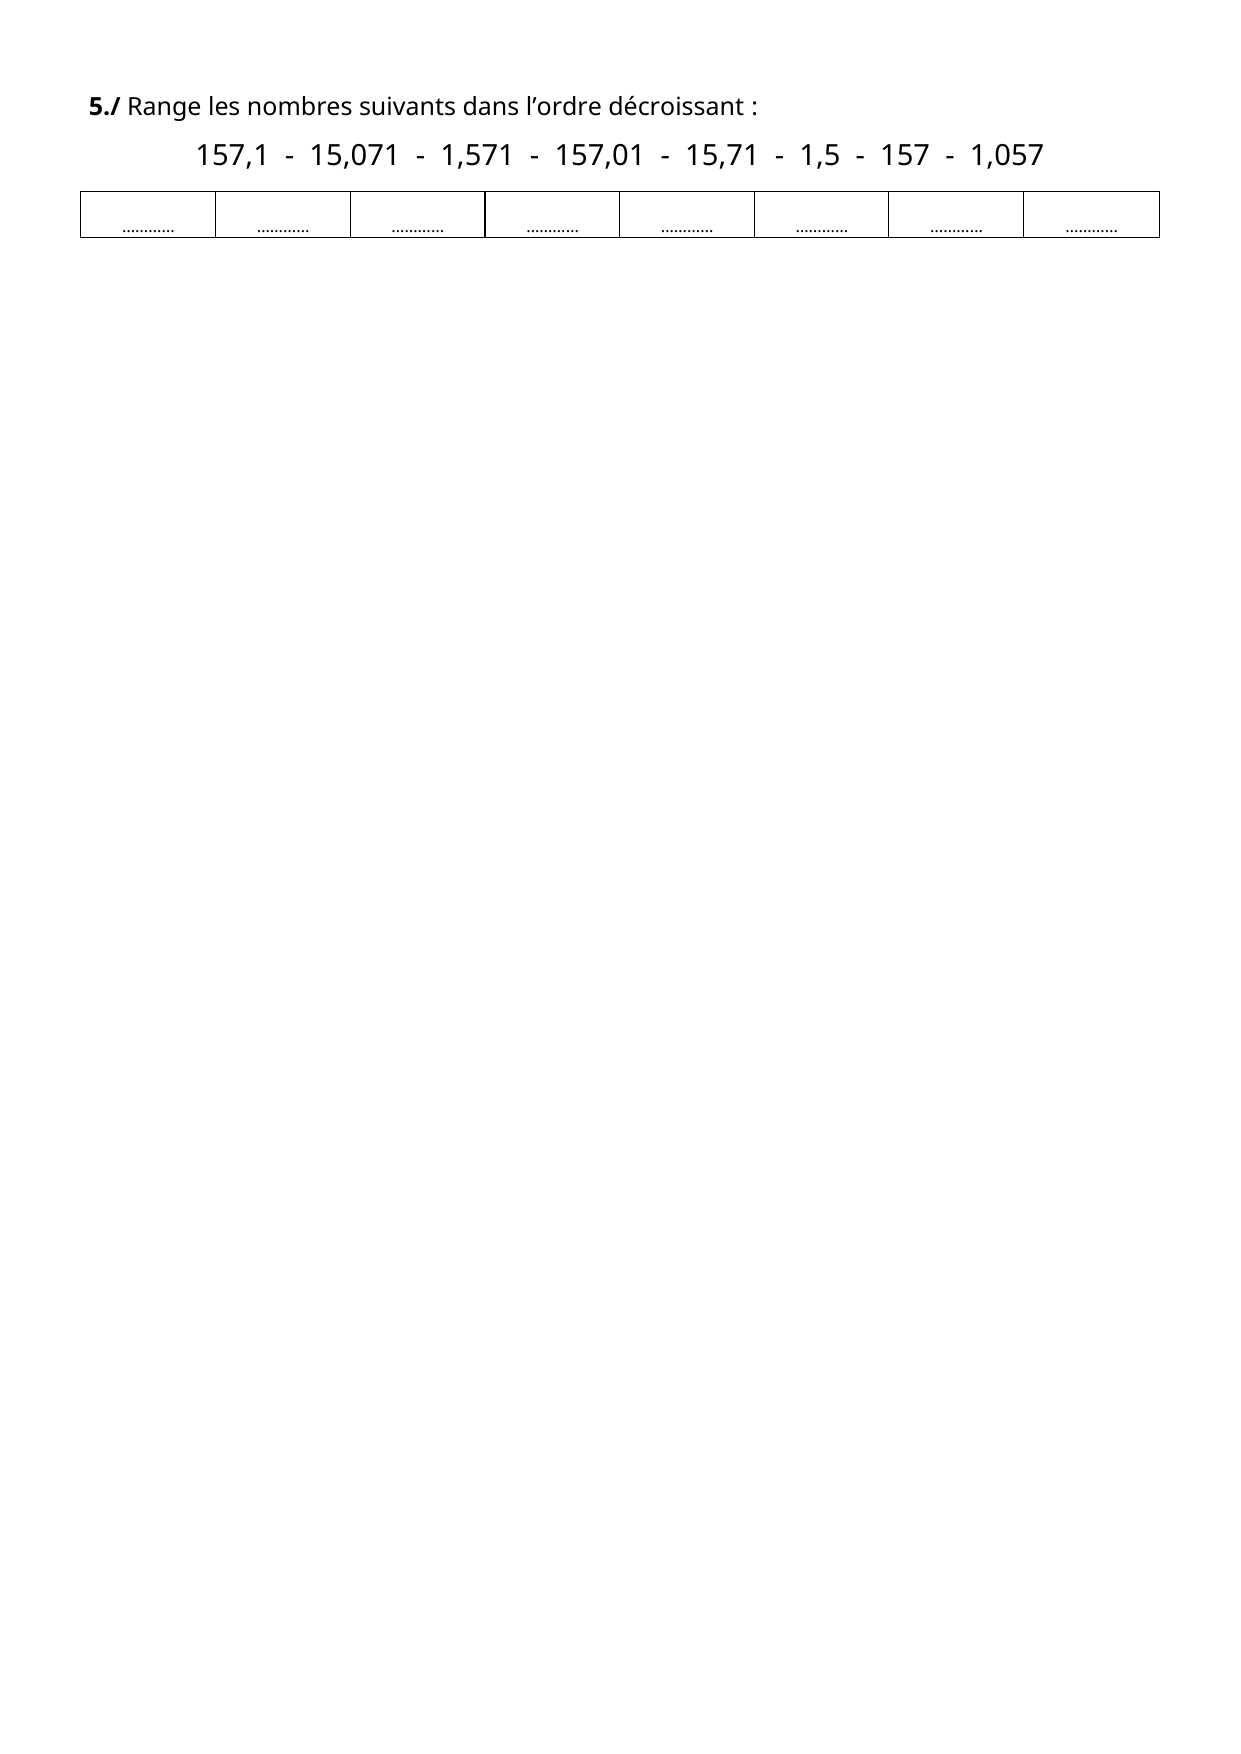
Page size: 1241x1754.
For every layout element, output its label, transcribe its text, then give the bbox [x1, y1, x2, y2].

text 5./ Range les nombres suivants dans l’ordre décroissant : [89, 89, 1152, 123]
table_header ………… [755, 192, 888, 237]
table_header ………… [216, 192, 350, 237]
table_header ………… [351, 192, 484, 237]
text 157,1 - 15,071 - 1,571 - 157,01 - 15,71 - 1,5 - 157 - 1,057 [89, 134, 1152, 174]
table_header ………… [889, 192, 1023, 237]
table_header ………… [620, 192, 754, 237]
table_header ………… [81, 192, 215, 237]
table_header ………… [486, 192, 619, 237]
table_header ………… [1024, 192, 1159, 237]
